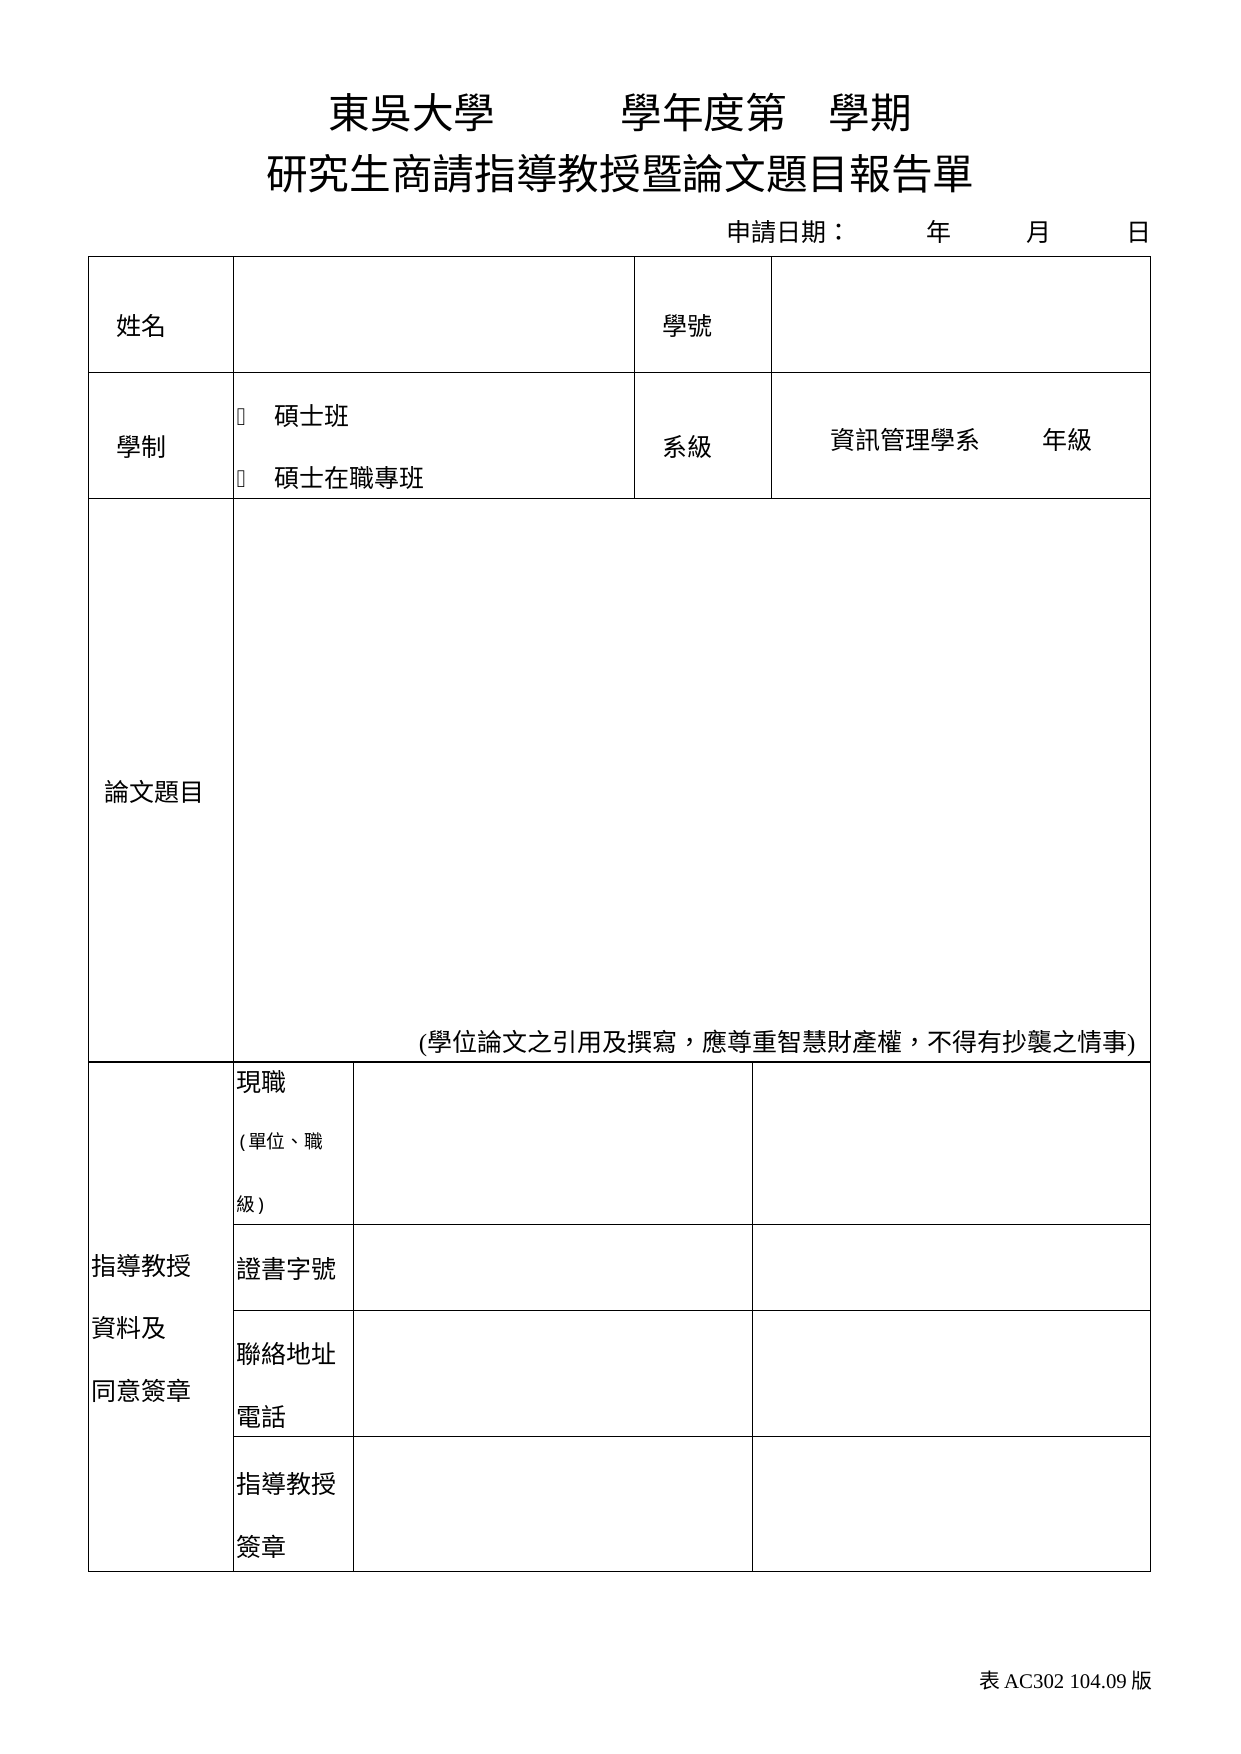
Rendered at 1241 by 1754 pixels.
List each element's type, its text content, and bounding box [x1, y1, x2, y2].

table_cell 現職 (單位、職級) [234, 1063, 353, 1224]
table_cell (學位論文之引用及撰寫，應尊重智慧財產權，不得有抄襲之情事) [234, 499, 1150, 1061]
table_cell 碩士班 碩士在職專班 [234, 373, 634, 498]
table_cell [354, 1311, 752, 1436]
table_cell [753, 1311, 1150, 1436]
table_cell [354, 1225, 752, 1310]
table_cell 學制 [89, 373, 233, 498]
table_cell 指導教授簽章 [234, 1437, 353, 1571]
table_header 姓名 [89, 257, 233, 372]
table_cell 證書字號 [234, 1225, 353, 1310]
table_cell [753, 1225, 1150, 1310]
text 研究生商請指導教授暨論文題目報告單 [89, 141, 1152, 201]
table_cell [354, 1063, 752, 1224]
table_cell 資訊管理學系 年級 [772, 373, 1150, 498]
table_cell [753, 1437, 1150, 1571]
table_cell [354, 1437, 752, 1571]
text 申請日期： 年 月 日 [89, 212, 1152, 249]
text 東吳大學 學年度第 學期 [89, 81, 1152, 141]
table_cell 論文題目 [89, 499, 233, 1061]
table_cell 聯絡地址 電話 [234, 1311, 353, 1436]
table_header [234, 257, 634, 372]
table_cell 系級 [635, 373, 771, 498]
table_cell 指導教授 資料及 同意簽章 [89, 1063, 233, 1571]
table_header [772, 257, 1150, 372]
table_header 學號 [635, 257, 771, 372]
table_cell [753, 1063, 1150, 1224]
